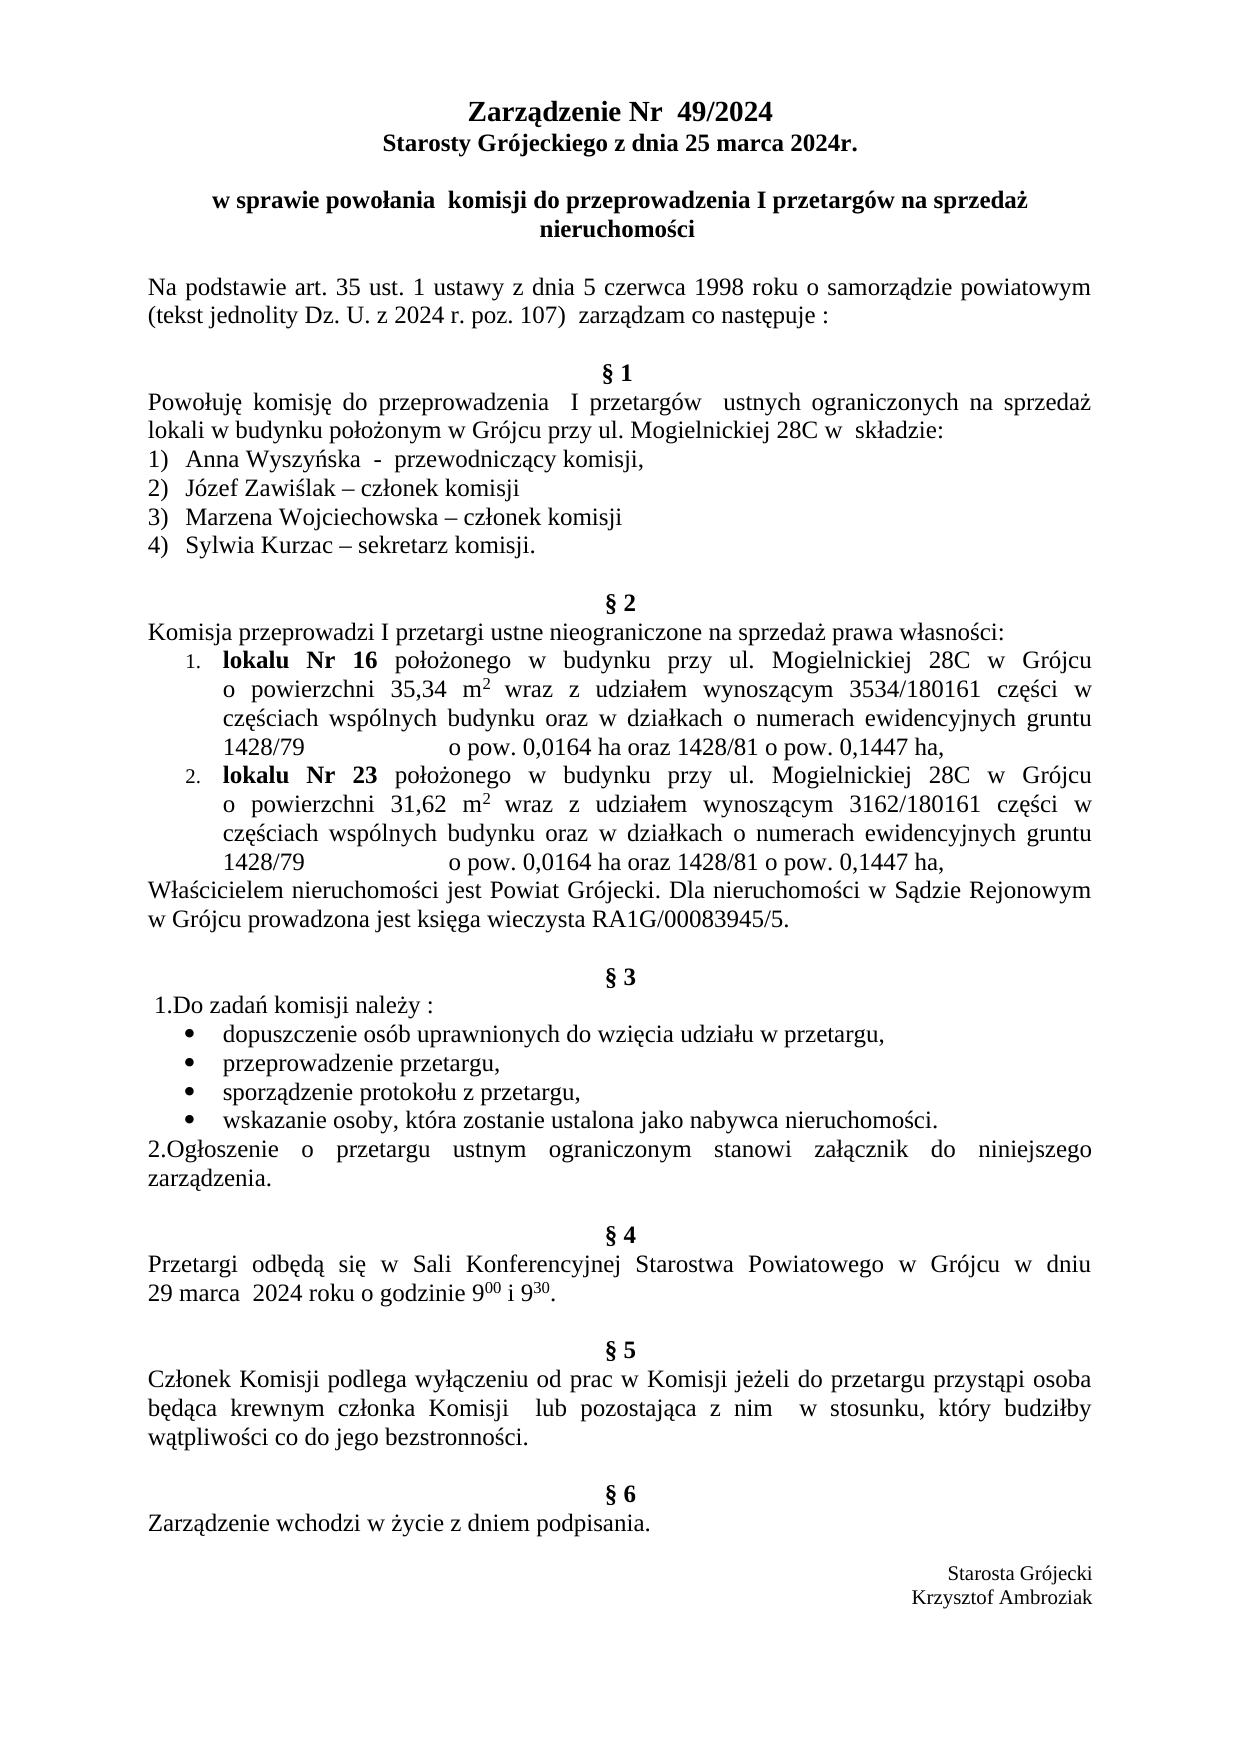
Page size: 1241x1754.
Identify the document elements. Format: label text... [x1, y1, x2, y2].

text § 1 [148, 358, 1092, 387]
list lokalu Nr 16 położonego w budynku przy ul. Mogielnickiej 28C w Grójcu o powierzchni 35,34 m2 wraz z udziałem wynoszącym 3534/180161 części w częściach wspólnych budynku oraz w działkach o numerach ewidencyjnych gruntu 1428/79 o pow. 0,0164 ha oraz 1428/81 o pow. 0,1447 ha, [185, 646, 1092, 761]
list Anna Wyszyńska - przewodniczący komisji, [148, 444, 1092, 473]
text Starosty Grójeckiego z dnia 25 marca 2024r. [148, 128, 1092, 157]
text Przetargi odbędą się w Sali Konferencyjnej Starostwa Powiatowego w Grójcu w dniu 29 marca 2024 roku o godzinie 900 i 930. [148, 1249, 1092, 1307]
text Powołuję komisję do przeprowadzenia I przetargów ustnych ograniczonych na sprzedaż lokali w budynku położonym w Grójcu przy ul. Mogielnickiej 28C w składzie: [148, 387, 1092, 444]
list wskazanie osoby, która zostanie ustalona jako nabywca nieruchomości. [185, 1106, 1092, 1134]
text 2.Ogłoszenie o przetargu ustnym ograniczonym stanowi załącznik do niniejszego zarządzenia. [148, 1134, 1092, 1192]
text Komisja przeprowadzi I przetargi ustne nieograniczone na sprzedaż prawa własności: [148, 617, 1092, 646]
list przeprowadzenie przetargu, [185, 1048, 1092, 1077]
text Starosta Grójecki [148, 1561, 1092, 1585]
list sporządzenie protokołu z przetargu, [185, 1077, 1092, 1106]
text Członek Komisji podlega wyłączeniu od prac w Komisji jeżeli do przetargu przystąpi osoba będąca krewnym członka Komisji lub pozostająca z nim w stosunku, który budziłby wątpliwości co do jego bezstronności. [148, 1364, 1092, 1451]
text § 4 [148, 1221, 1092, 1249]
text § 3 [148, 962, 1092, 991]
list Józef Zawiślak – członek komisji [148, 473, 1092, 502]
text Właścicielem nieruchomości jest Powiat Grójecki. Dla nieruchomości w Sądzie Rejonowym w Grójcu prowadzona jest księga wieczysta RA1G/00083945/5. [148, 876, 1092, 933]
text Na podstawie art. 35 ust. 1 ustawy z dnia 5 czerwca 1998 roku o samorządzie powiatowym (tekst jednolity Dz. U. z 2024 r. poz. 107) zarządzam co następuje : [148, 272, 1092, 329]
text § 2 [148, 588, 1092, 617]
text Zarządzenie wchodzi w życie z dniem podpisania. [148, 1508, 1092, 1537]
text Krzysztof Ambroziak [148, 1585, 1092, 1609]
text 1.Do zadań komisji należy : [148, 991, 1092, 1019]
list dopuszczenie osób uprawnionych do wzięcia udziału w przetargu, [185, 1019, 1092, 1048]
text § 5 [148, 1336, 1092, 1364]
list Sylwia Kurzac – sekretarz komisji. [148, 531, 1092, 559]
text w sprawie powołania komisji do przeprowadzenia I przetargów na sprzedaż nieruchomości [148, 186, 1092, 243]
list lokalu Nr 23 położonego w budynku przy ul. Mogielnickiej 28C w Grójcu o powierzchni 31,62 m2 wraz z udziałem wynoszącym 3162/180161 części w częściach wspólnych budynku oraz w działkach o numerach ewidencyjnych gruntu 1428/79 o pow. 0,0164 ha oraz 1428/81 o pow. 0,1447 ha, [185, 761, 1092, 876]
text Zarządzenie Nr 49/2024 [148, 94, 1092, 128]
list Marzena Wojciechowska – członek komisji [148, 502, 1092, 531]
text § 6 [148, 1479, 1092, 1508]
